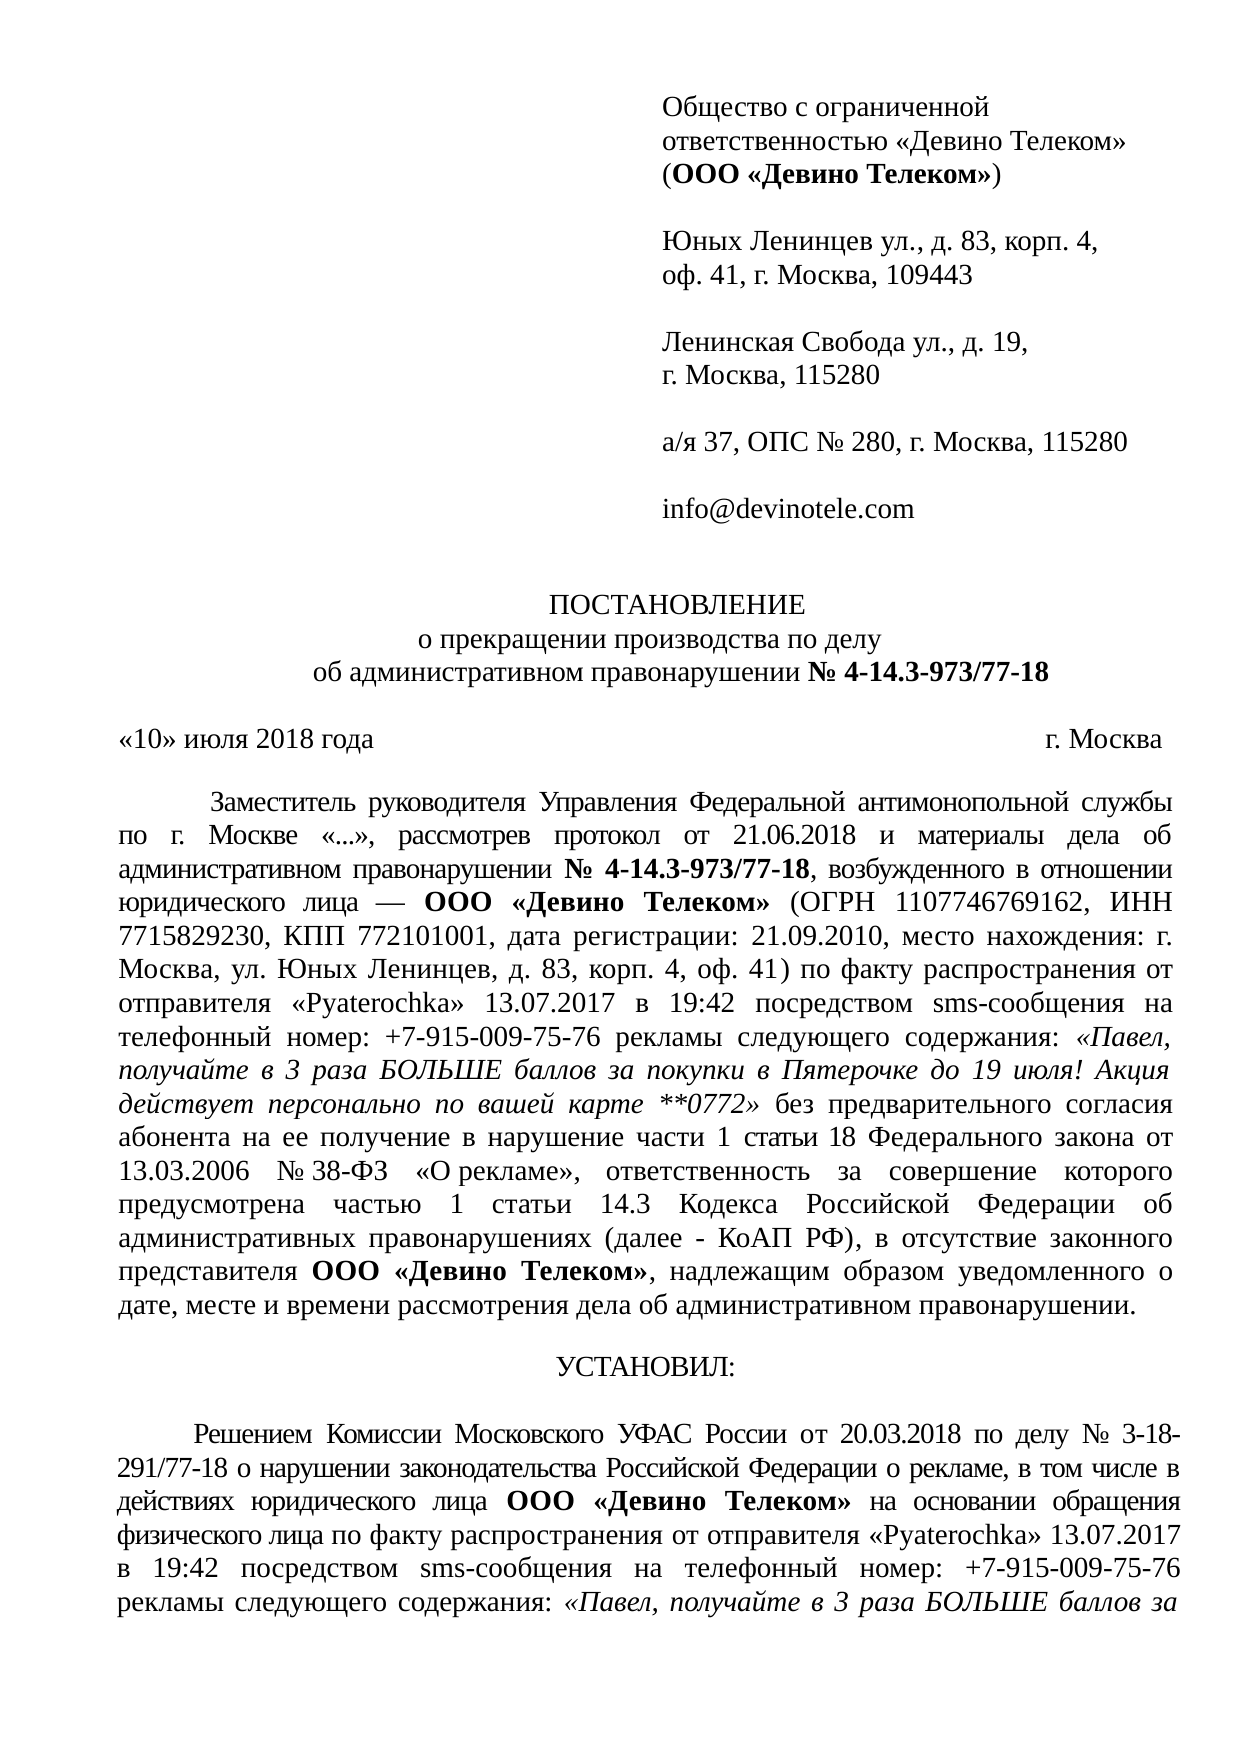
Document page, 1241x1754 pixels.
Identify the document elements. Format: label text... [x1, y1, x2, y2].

text (ООО «Девино Телеком») [662, 156, 1181, 190]
text Ленинская Свобода ул., д. 19, г. Москва, 115280 [662, 324, 1181, 391]
text о прекращении производства по делу [118, 621, 1181, 654]
text об административном правонарушении № 4-14.3-973/77-18 [118, 654, 1181, 688]
text а/я 37, ОПС № 280, г. Москва, 115280 [662, 424, 1181, 458]
text Общество с ограниченной ответственностью «Девино Телеком» [662, 89, 1181, 156]
text info@devinotele.com [662, 492, 1181, 525]
text Юных Ленинцев ул., д. 83, корп. 4, оф. 41, г. Москва, 109443 [662, 190, 1181, 290]
text Решением Комиссии Московского УФАС России от 20.03.2018 по делу № 3-18-291/77-18 о нарушении законодательства Российской Федерации о рекламе, в том числе в действиях юридического лица ООО «Девино Телеком» на основании обращения физического лица по факту распространения от отправителя «Pyaterochka» 13.07.2017 в 19:42 посредством sms‑сообщения на телефонный номер: +7-915-009-75-76 рекламы следующего содержания: «Павел, получайте в 3 раза БОЛЬШЕ баллов за [117, 1416, 1181, 1618]
text «10» июля 2018 года г. Москва [118, 722, 1173, 755]
text ПОСТАНОВЛЕНИЕ [118, 587, 1181, 621]
text УСТАНОВИЛ: [118, 1349, 1173, 1383]
text Заместитель руководителя Управления Федеральной антимонопольной службы по г. Москве «...», рассмотрев протокол от 21.06.2018 и материалы дела об административном правонарушении № 4-14.3-973/77-18, возбужденного в отношении юридического лица — ООО «Девино Телеком» (ОГРН 1107746769162, ИНН 7715829230, КПП 772101001, дата регистрации: 21.09.2010, место нахождения: г. Москва, ул. Юных Ленинцев, д. 83, корп. 4, оф. 41) по факту распространения от отправителя «Pyaterochka» 13.07.2017 в 19:42 посредством sms‑сообщения на телефонный номер: +7-915-009-75-76 рекламы следующего содержания: «Павел, получайте в 3 раза БОЛЬШЕ баллов за покупки в Пятерочке до 19 июля! Акция действует персонально по вашей карте **0772» без предварительного согласия абонента на ее получение в нарушение части 1 статьи 18 Федерального закона от 13.03.2006 № 38‑ФЗ «О рекламе», ответственность за совершение которого предусмотрена частью 1 статьи 14.3 Кодекса Российской Федерации об административных правонарушениях (далее - КоАП РФ), в отсутствие законного представителя ООО «Девино Телеком», надлежащим образом уведомленного о дате, месте и времени рассмотрения дела об административном правонарушении. [118, 784, 1173, 1321]
